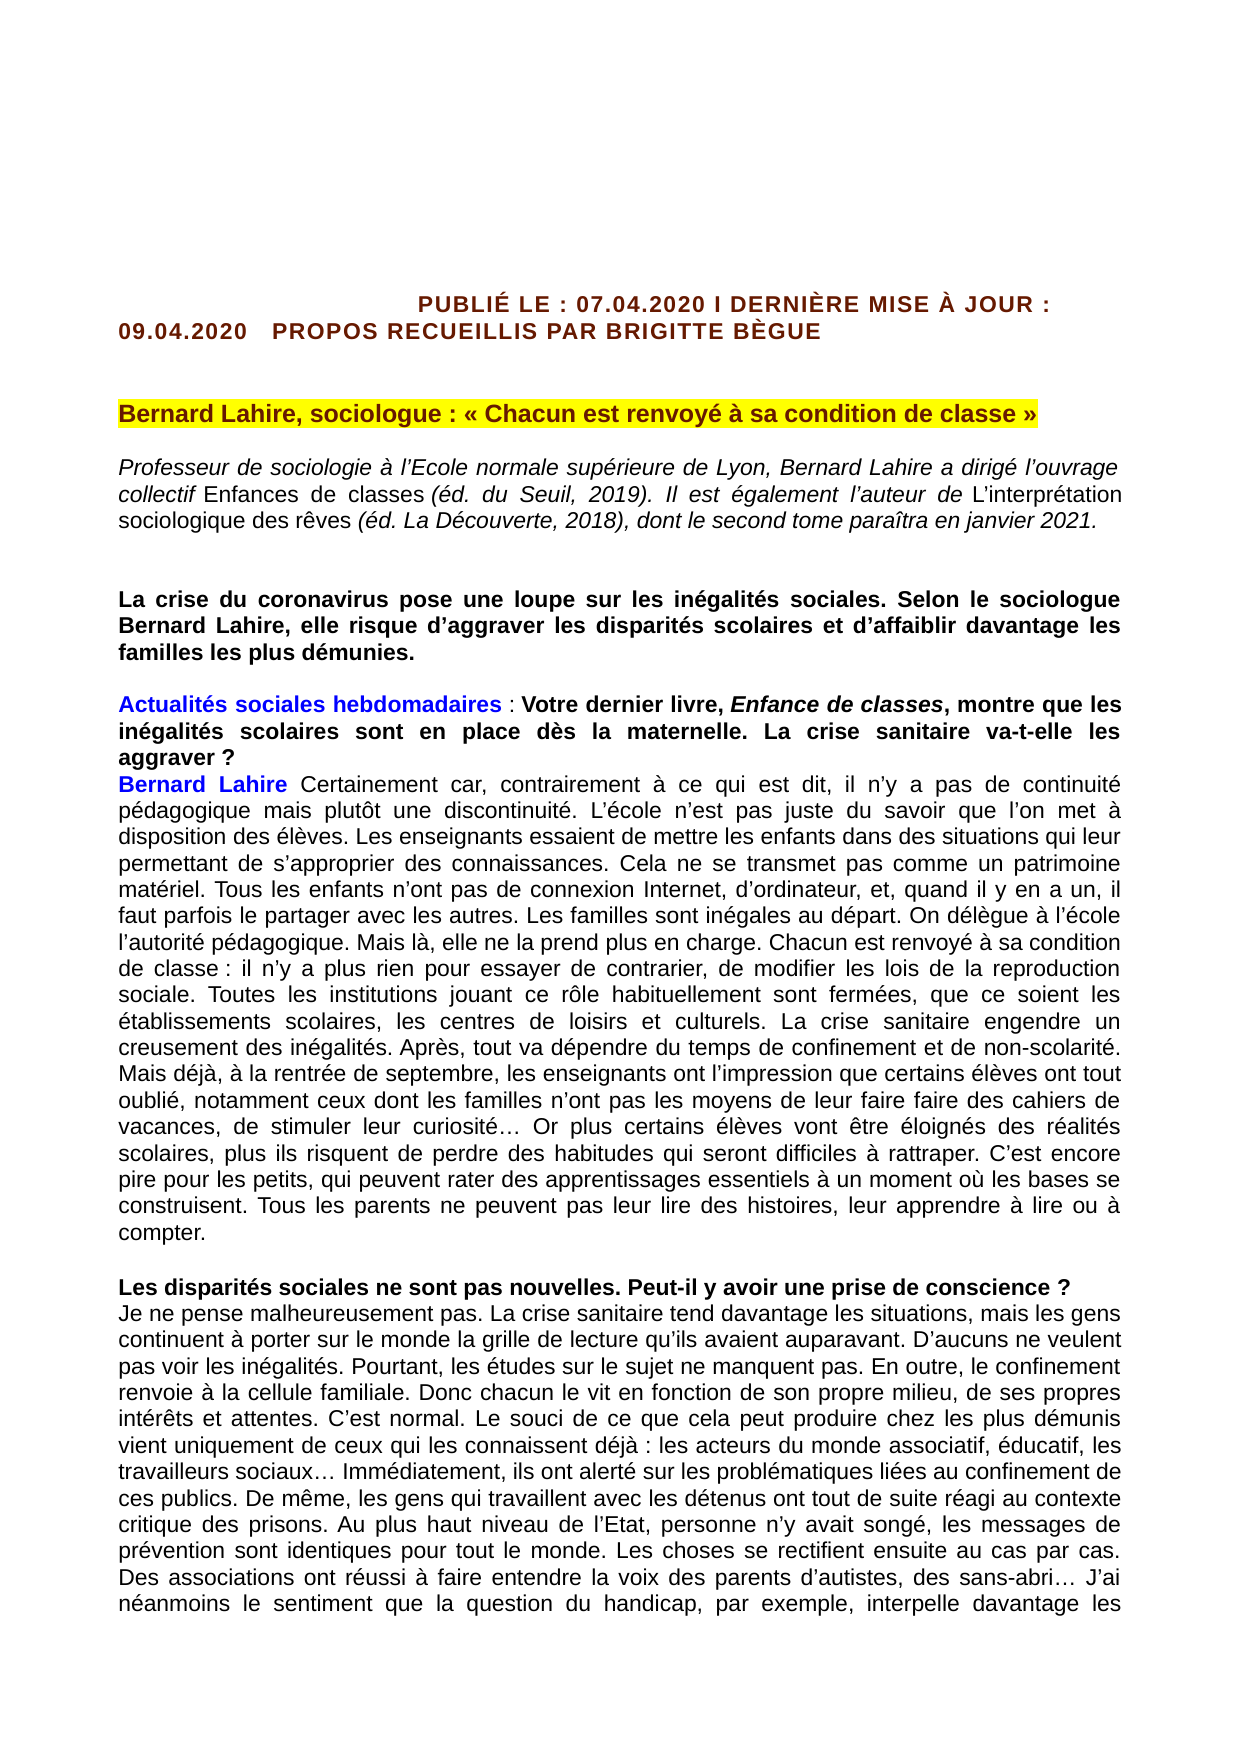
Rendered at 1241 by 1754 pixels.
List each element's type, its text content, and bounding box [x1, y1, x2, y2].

text Je ne pense malheureusement pas. La crise sanitaire tend davantage les situations, mais les gens continuent à porter sur le monde la grille de lecture qu’ils avaient auparavant. D’aucuns ne veulent pas voir les inégalités. Pourtant, les études sur le sujet ne manquent pas. En outre, le confinement renvoie à la cellule familiale. Donc chacun le vit en fonction de son propre milieu, de ses propres intérêts et attentes. C’est normal. Le souci de ce que cela peut produire chez les plus démunis vient uniquement de ceux qui les connaissent déjà : les acteurs du monde associatif, éducatif, les travailleurs sociaux… Immédiatement, ils ont alerté sur les problématiques liées au confinement de ces publics. De même, les gens qui travaillent avec les détenus ont tout de suite réagi au contexte critique des prisons. Au plus haut niveau de l’Etat, personne n’y avait songé, les messages de prévention sont identiques pour tout le monde. Les choses se rectifient ensuite au cas par cas. Des associations ont réussi à faire entendre la voix des parents d’autistes, des sans-abri… J’ai néanmoins le sentiment que la question du handicap, par exemple, interpelle davantage les [118, 1300, 1122, 1616]
text Actualités sociales hebdomadaires : Votre dernier livre, Enfance de classes, montre que les inégalités scolaires sont en place dès la maternelle. La crise sanitaire va-t-elle les aggraver ? [118, 691, 1122, 771]
text Bernard Lahire Certainement car, contrairement à ce qui est dit, il n’y a pas de continuité pédagogique mais plutôt une discontinuité. L’école n’est pas juste du savoir que l’on met à disposition des élèves. Les enseignants essaient de mettre les enfants dans des situations qui leur permettant de s’approprier des connaissances. Cela ne se transmet pas comme un patrimoine matériel. Tous les enfants n’ont pas de connexion Internet, d’ordinateur, et, quand il y en a un, il faut parfois le partager avec les autres. Les familles sont inégales au départ. On délègue à l’école l’autorité pédagogique. Mais là, elle ne la prend plus en charge. Chacun est renvoyé à sa condition de classe : il n’y a plus rien pour essayer de contrarier, de modifier les lois de la reproduction sociale. Toutes les institutions jouant ce rôle habituellement sont fermées, que ce soient les établissements scolaires, les centres de loisirs et culturels. La crise sanitaire engendre un creusement des inégalités. Après, tout va dépendre du temps de confinement et de non-scolarité. Mais déjà, à la rentrée de septembre, les enseignants ont l’impression que certains élèves ont tout oublié, notamment ceux dont les familles n’ont pas les moyens de leur faire faire des cahiers de vacances, de stimuler leur curiosité… Or plus certains élèves vont être éloignés des réalités scolaires, plus ils risquent de perdre des habitudes qui seront difficiles à rattraper. C’est encore pire pour les petits, qui peuvent rater des apprentissages essentiels à un moment où les bases se construisent. Tous les parents ne peuvent pas leur lire des histoires, leur apprendre à lire ou à compter. [118, 771, 1122, 1245]
text PUBLIÉ LE : 07.04.2020 I DERNIÈRE MISE À JOUR : 09.04.2020 PROPOS RECUEILLIS PAR BRIGITTE BÈGUE [118, 118, 1122, 344]
text Les disparités sociales ne sont pas nouvelles. Peut-il y avoir une prise de conscience ? [118, 1274, 1122, 1300]
text Bernard Lahire, sociologue : « Chacun est renvoyé à sa condition de classe » [118, 399, 1122, 428]
text La crise du coronavirus pose une loupe sur les inégalités sociales. Selon le sociologue Bernard Lahire, elle risque d’aggraver les disparités scolaires et d’affaiblir davantage les familles les plus démunies. [118, 586, 1122, 665]
text Professeur de sociologie à l’Ecole normale supérieure de Lyon, Bernard Lahire a dirigé l’ouvrage collectif Enfances de classes (éd. du Seuil, 2019). Il est également l’auteur de L’interprétation sociologique des rêves (éd. La Découverte, 2018), dont le second tome paraîtra en janvier 2021. [118, 454, 1122, 533]
